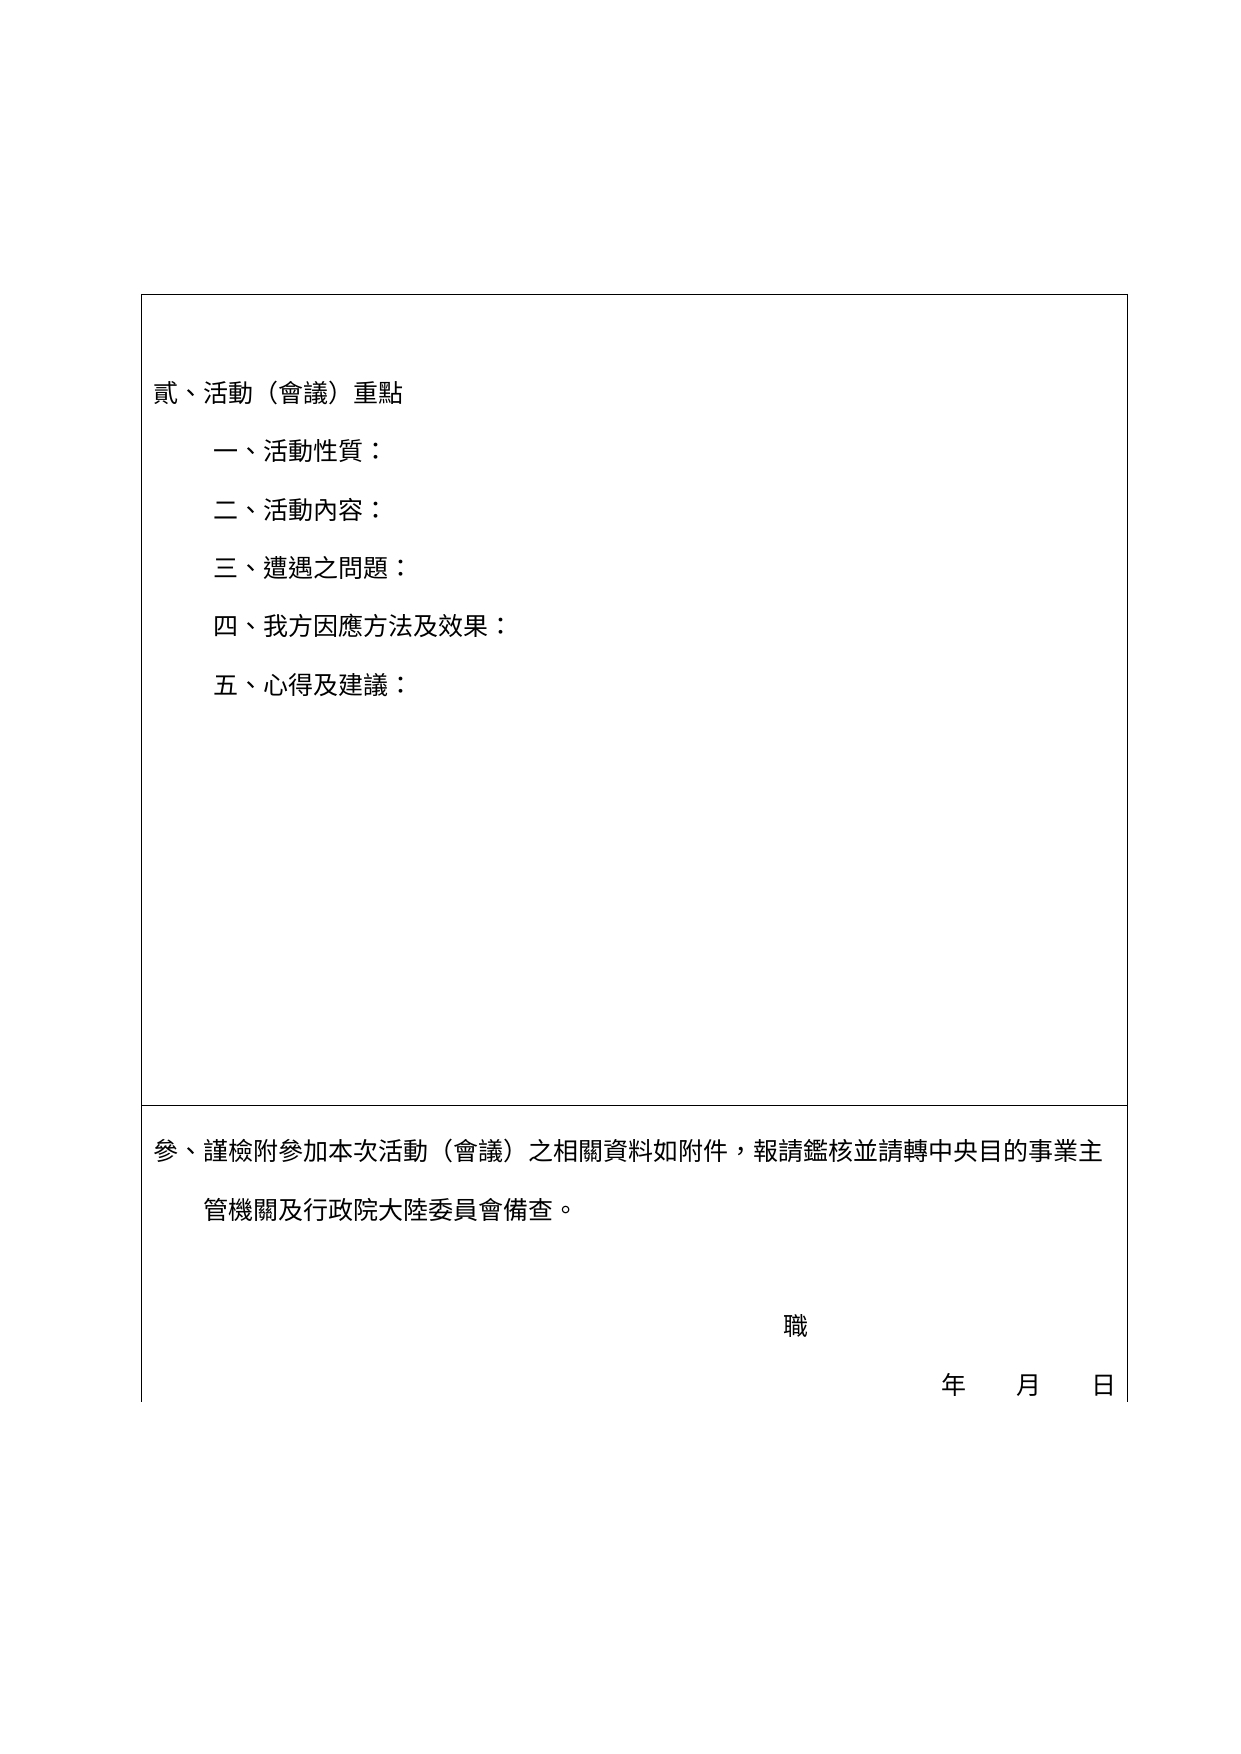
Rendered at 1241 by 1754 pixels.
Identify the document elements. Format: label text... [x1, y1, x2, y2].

table_cell 貳、活動（會議）重點 一、活動性質： 二、活動內容： 三、遭遇之問題： 四、我方因應方法及效果： 五、心得及建議： [142, 295, 1127, 1105]
table_cell 參、謹檢附參加本次活動（會議）之相關資料如附件，報請鑑核並請轉中央目的事業主管機關及行政院大陸委員會備查。 職 年 月 日 [142, 1106, 1127, 1402]
